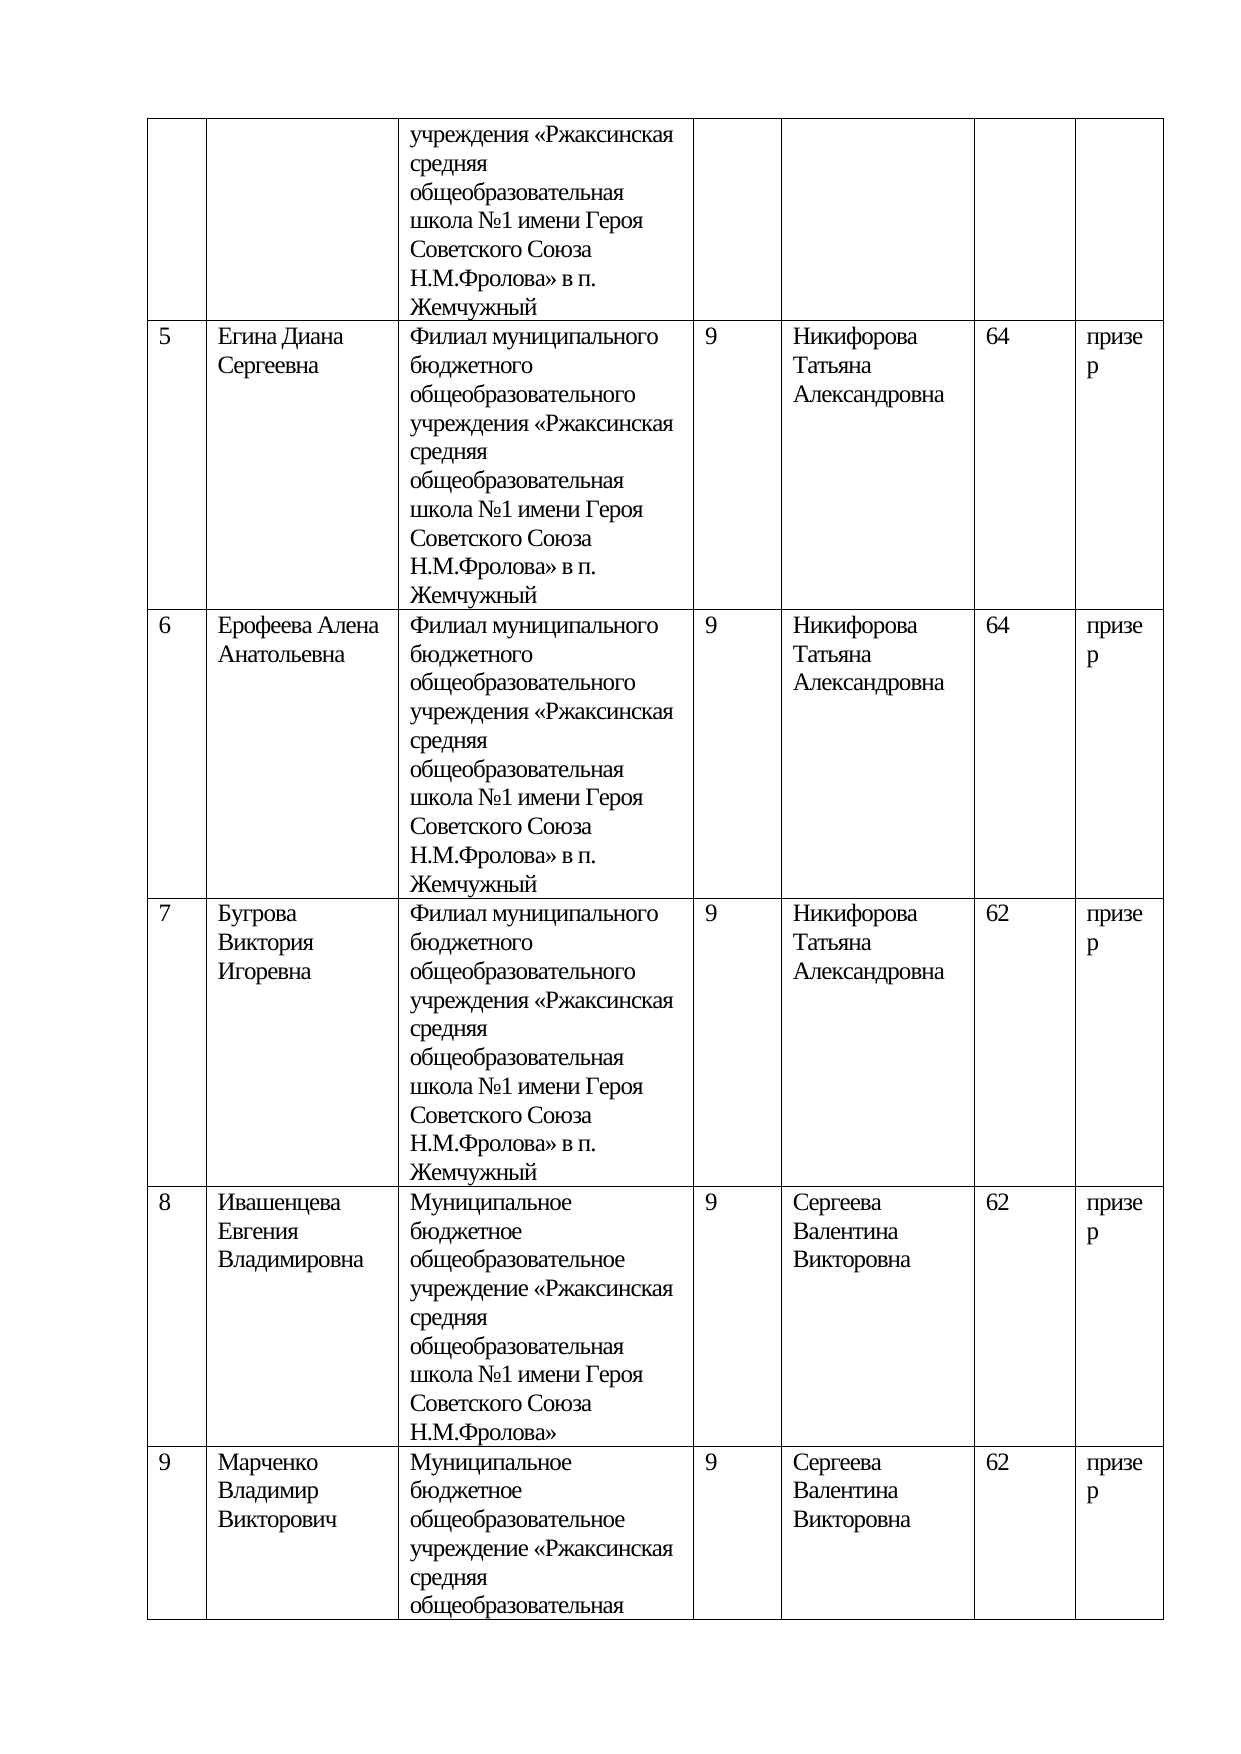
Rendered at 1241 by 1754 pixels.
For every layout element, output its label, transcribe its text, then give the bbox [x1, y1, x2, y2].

table_cell 6 [148, 610, 206, 897]
table_cell Филиал муниципального бюджетного общеобразовательного учреждения «Ржаксинская средняя общеобразовательная школа №1 имени Героя Советского Союза Н.М.Фролова» в п. Жемчужный [399, 610, 693, 897]
table_cell призер [1076, 899, 1163, 1186]
table_cell призер [1076, 610, 1163, 897]
table_cell Никифорова Татьяна Александровна [782, 899, 974, 1186]
table_cell 9 [694, 899, 781, 1186]
table_cell 9 [694, 321, 781, 609]
table_cell 64 [975, 321, 1075, 609]
table_cell Филиал муниципального бюджетного общеобразовательного учреждения «Ржаксинская средняя общеобразовательная школа №1 имени Героя Советского Союза Н.М.Фролова» в п. Жемчужный [399, 899, 693, 1186]
table_cell призер [1076, 1187, 1163, 1446]
table_cell 7 [148, 899, 206, 1186]
table_cell 9 [694, 1447, 781, 1619]
table_cell Муниципальное бюджетное общеобразовательное учреждение «Ржаксинская средняя общеобразовательная [399, 1447, 693, 1619]
table_cell Бугрова Виктория Игоревна [207, 899, 398, 1186]
table_cell [207, 119, 398, 320]
table_cell 62 [975, 1187, 1075, 1446]
table_cell 9 [148, 1447, 206, 1619]
table_cell 9 [694, 1187, 781, 1446]
table_cell призер [1076, 1447, 1163, 1619]
table_cell Никифорова Татьяна Александровна [782, 321, 974, 609]
table_cell [782, 119, 974, 320]
table_cell учреждения «Ржаксинская средняя общеобразовательная школа №1 имени Героя Советского Союза Н.М.Фролова» в п. Жемчужный [399, 119, 693, 320]
table_cell [148, 119, 206, 320]
table_cell призер [1076, 321, 1163, 609]
table_cell 5 [148, 321, 206, 609]
table_cell [694, 119, 781, 320]
table_cell [975, 119, 1075, 320]
table_cell Егина Диана Сергеевна [207, 321, 398, 609]
table_cell 62 [975, 1447, 1075, 1619]
table_cell Сергеева Валентина Викторовна [782, 1447, 974, 1619]
table_cell Ерофеева Алена Анатольевна [207, 610, 398, 897]
table_cell 9 [694, 610, 781, 897]
table_cell [1076, 119, 1163, 320]
table_cell Сергеева Валентина Викторовна [782, 1187, 974, 1446]
table_cell Ивашенцева Евгения Владимировна [207, 1187, 398, 1446]
table_cell Филиал муниципального бюджетного общеобразовательного учреждения «Ржаксинская средняя общеобразовательная школа №1 имени Героя Советского Союза Н.М.Фролова» в п. Жемчужный [399, 321, 693, 609]
table_cell 8 [148, 1187, 206, 1446]
table_cell Никифорова Татьяна Александровна [782, 610, 974, 897]
table_cell Муниципальное бюджетное общеобразовательное учреждение «Ржаксинская средняя общеобразовательная школа №1 имени Героя Советского Союза Н.М.Фролова» [399, 1187, 693, 1446]
table_cell 62 [975, 899, 1075, 1186]
table_cell Марченко Владимир Викторович [207, 1447, 398, 1619]
table_cell 64 [975, 610, 1075, 897]
